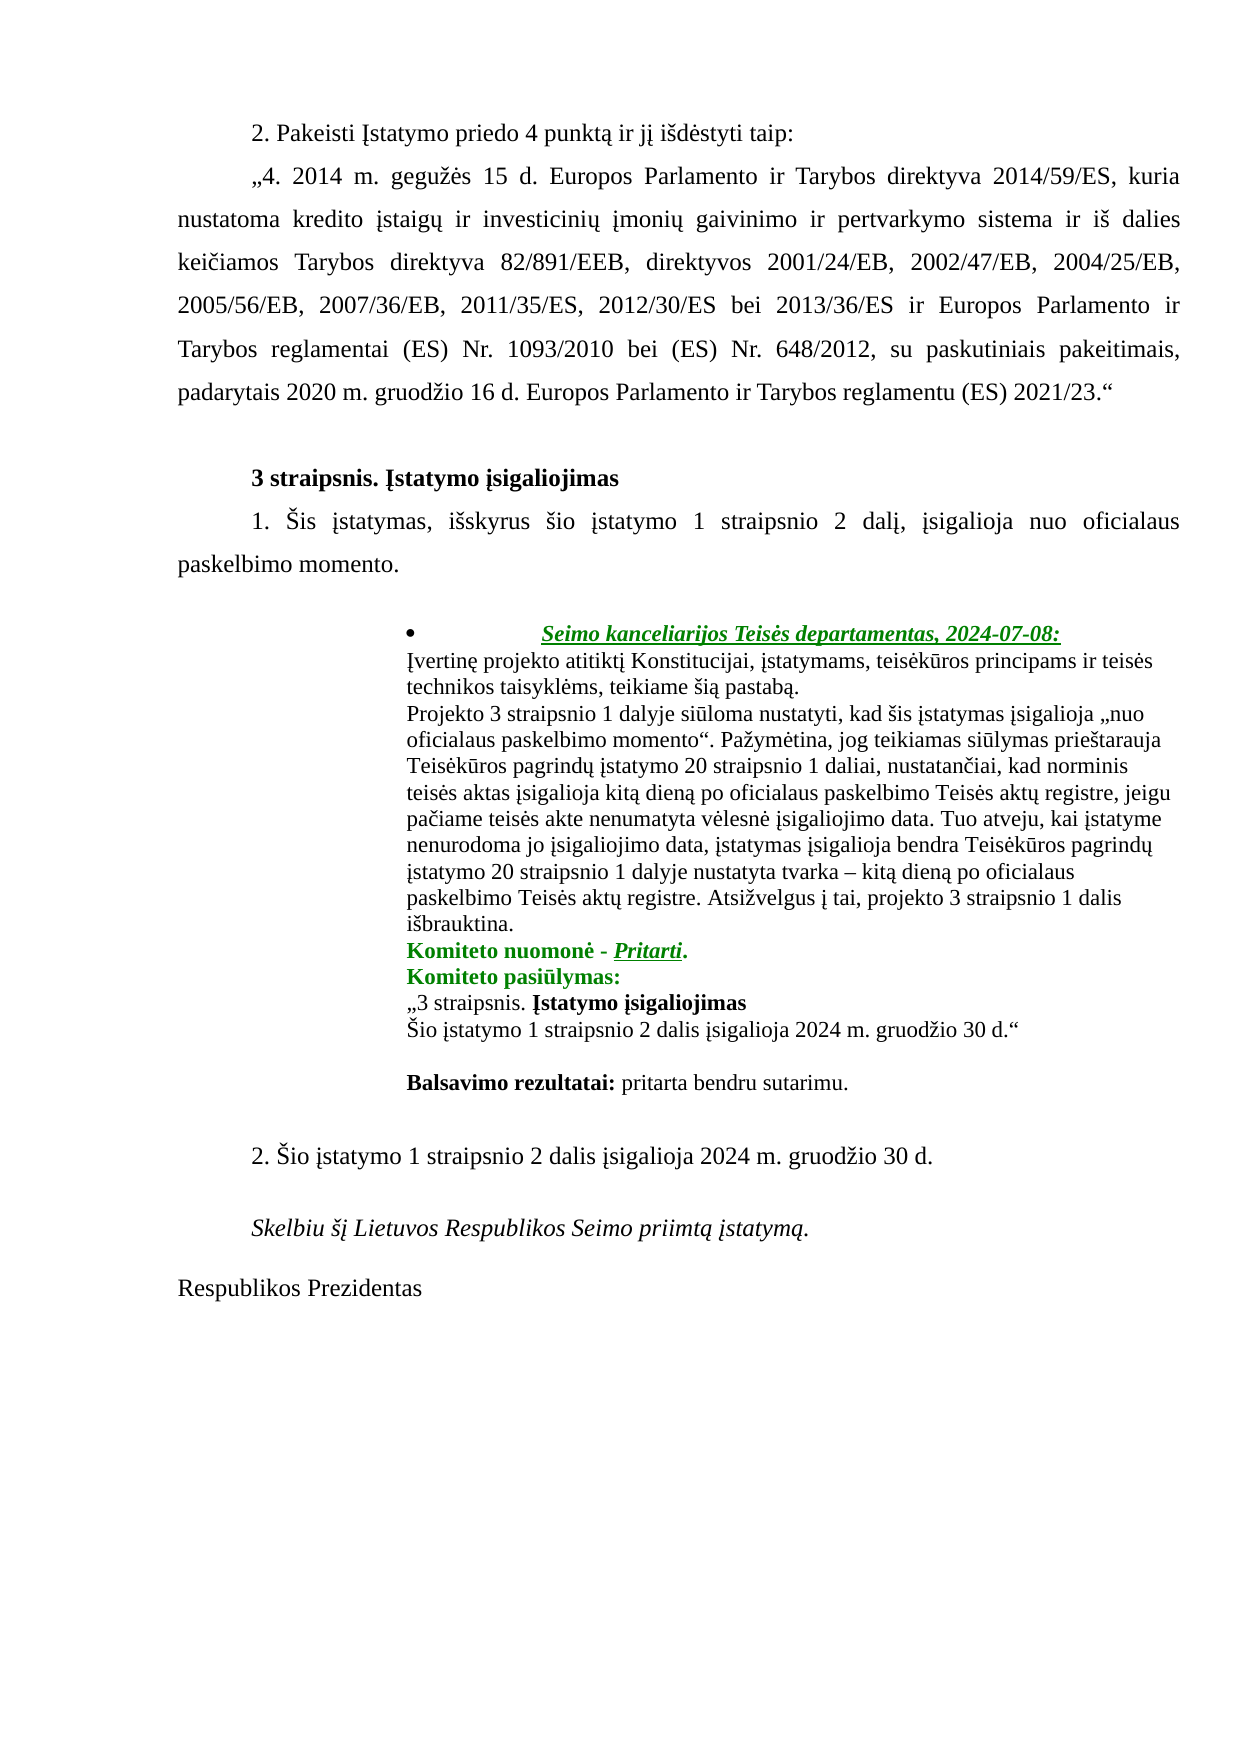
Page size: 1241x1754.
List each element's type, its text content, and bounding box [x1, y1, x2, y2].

text „3 straipsnis. Įstatymo įsigaliojimas [406, 989, 1181, 1016]
text Komiteto nuomonė - Pritarti. [406, 937, 1181, 963]
text Skelbiu šį Lietuvos Respublikos Seimo priimtą įstatymą. [177, 1213, 1181, 1242]
text Įvertinę projekto atitiktį Konstitucijai, įstatymams, teisėkūros principams ir teisės technikos taisyklėms, teikiame šią pastabą. [406, 647, 1181, 699]
text Balsavimo rezultatai: pritarta bendru sutarimu. [406, 1068, 1181, 1095]
text 1. Šis įstatymas, išskyrus šio įstatymo 1 straipsnio 2 dalį, įsigalioja nuo oficialaus paskelbimo momento. [177, 506, 1181, 578]
text Projekto 3 straipsnio 1 dalyje siūloma nustatyti, kad šis įstatymas įsigalioja „nuo oficialaus paskelbimo momento“. Pažymėtina, jog teikiamas siūlymas prieštarauja Teisėkūros pagrindų įstatymo 20 straipsnio 1 daliai, nustatančiai, kad norminis teisės aktas įsigalioja kitą dieną po oficialaus paskelbimo Teisės aktų registre, jeigu pačiame teisės akte nenumatyta vėlesnė įsigaliojimo data. Tuo atveju, kai įstatyme nenurodoma jo įsigaliojimo data, įstatymas įsigalioja bendra Teisėkūros pagrindų įstatymo 20 straipsnio 1 dalyje nustatyta tvarka – kitą dieną po oficialaus paskelbimo Teisės aktų registre. Atsižvelgus į tai, projekto 3 straipsnio 1 dalis išbrauktina. [406, 699, 1181, 937]
list Seimo kanceliarijos Teisės departamentas, 2024-07-08: [406, 621, 1181, 647]
text Respublikos Prezidentas [177, 1273, 1181, 1302]
text 3 straipsnis. Įstatymo įsigaliojimas [177, 463, 1181, 492]
text Komiteto pasiūlymas: [406, 963, 1181, 989]
text „4. 2014 m. gegužės 15 d. Europos Parlamento ir Tarybos direktyva 2014/59/ES, kuria nustatoma kredito įstaigų ir investicinių įmonių gaivinimo ir pertvarkymo sistema ir iš dalies keičiamos Tarybos direktyva 82/891/EEB, direktyvos 2001/24/EB, 2002/47/EB, 2004/25/EB, 2005/56/EB, 2007/36/EB, 2011/35/ES, 2012/30/ES bei 2013/36/ES ir Europos Parlamento ir Tarybos reglamentai (ES) Nr. 1093/2010 bei (ES) Nr. 648/2012, su paskutiniais pakeitimais, padarytais 2020 m. gruodžio 16 d. Europos Parlamento ir Tarybos reglamentu (ES) 2021/23.“ [177, 161, 1181, 406]
text 2. Pakeisti Įstatymo priedo 4 punktą ir jį išdėstyti taip: [177, 118, 1181, 147]
text 2. Šio įstatymo 1 straipsnio 2 dalis įsigalioja 2024 m. gruodžio 30 d. [177, 1141, 1181, 1170]
text Šio įstatymo 1 straipsnio 2 dalis įsigalioja 2024 m. gruodžio 30 d.“ [406, 1016, 1181, 1042]
